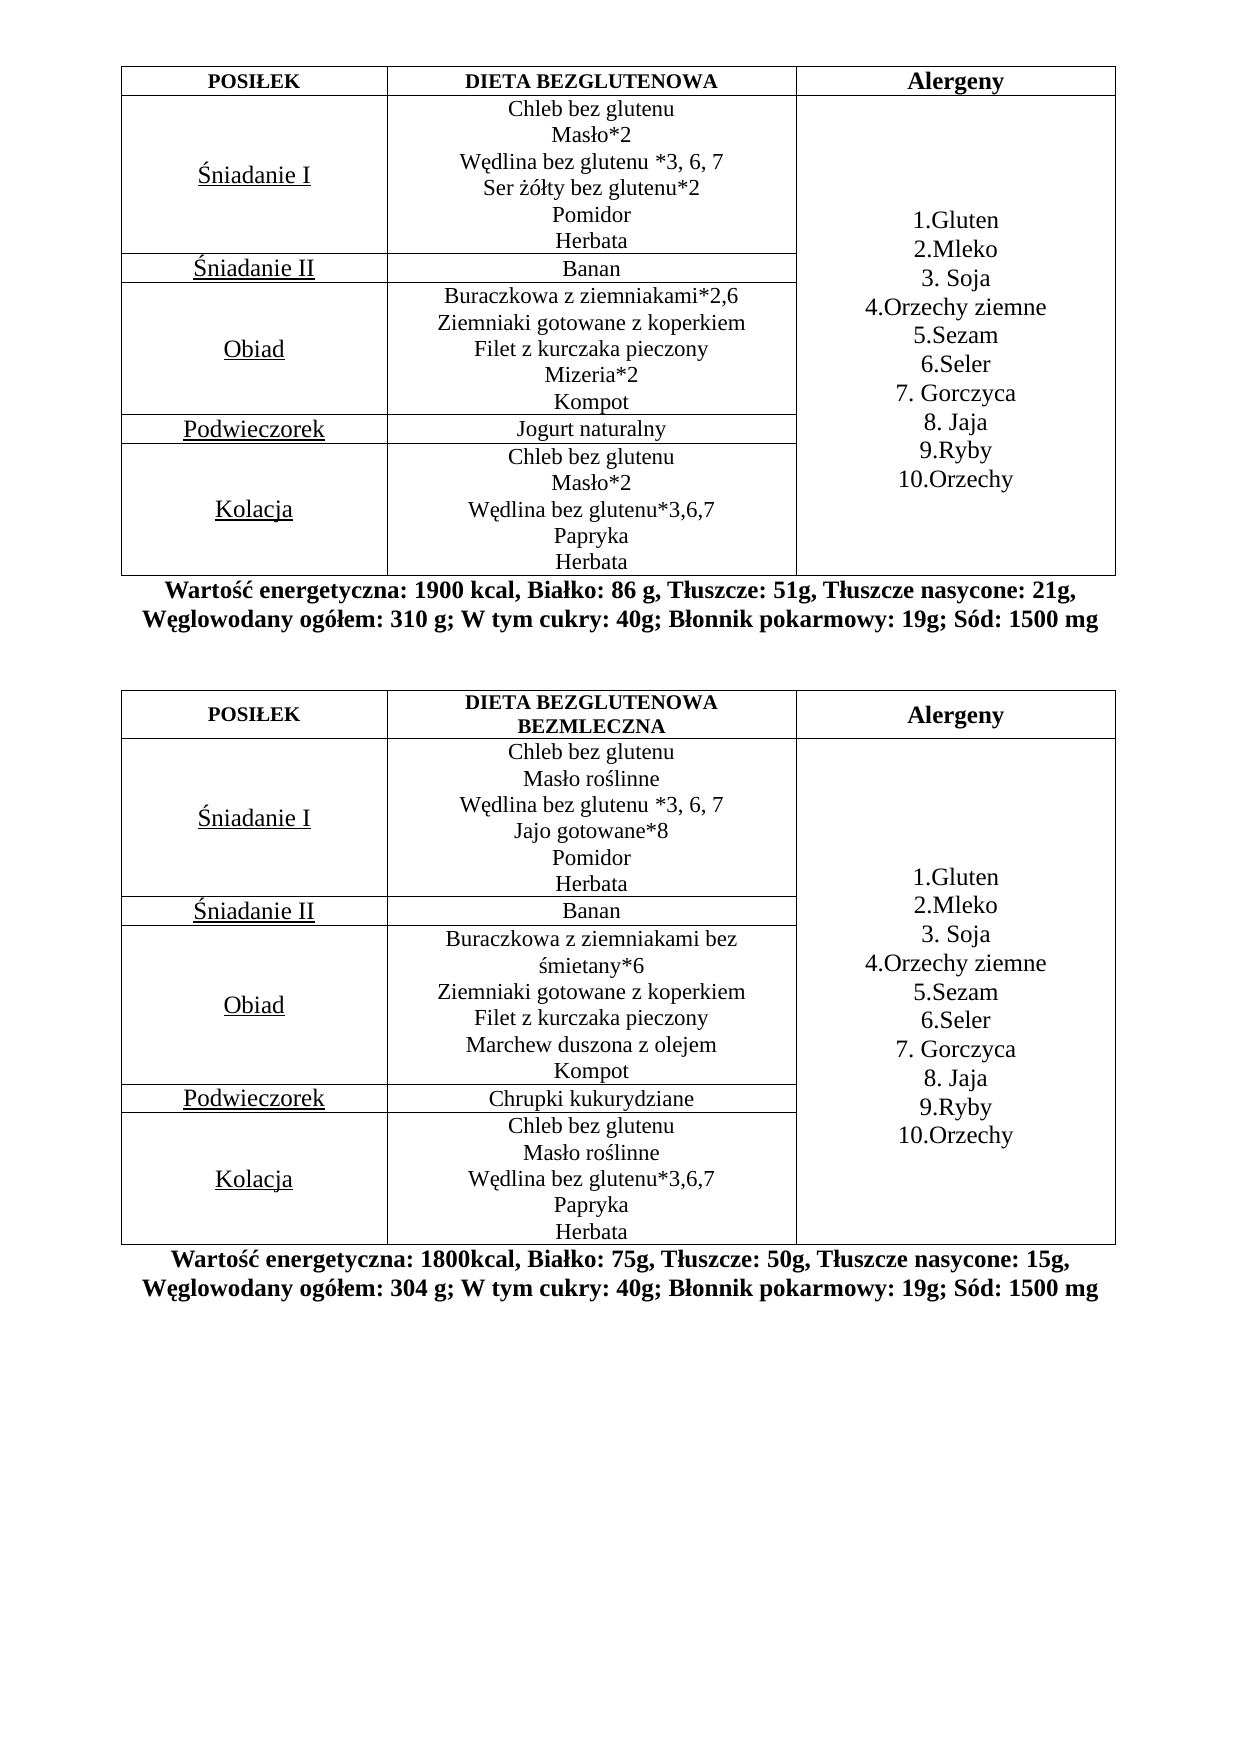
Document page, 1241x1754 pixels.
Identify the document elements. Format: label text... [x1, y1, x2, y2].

table_cell Jogurt naturalny [388, 415, 796, 443]
table_cell Buraczkowa z ziemniakami bez śmietany*6 Ziemniaki gotowane z koperkiem Filet z kurczaka pieczony Marchew duszona z olejem Kompot [388, 926, 796, 1083]
table_cell Chleb bez glutenu Masło roślinne Wędlina bez glutenu*3,6,7 Papryka Herbata [388, 1113, 796, 1244]
table_header DIETA BEZGLUTENOWA [388, 67, 796, 95]
table_cell Chrupki kukurydziane [388, 1085, 796, 1112]
table_header POSIŁEK [122, 691, 387, 738]
table_cell Banan [388, 254, 796, 282]
table_cell Buraczkowa z ziemniakami*2,6 Ziemniaki gotowane z koperkiem Filet z kurczaka pieczony Mizeria*2 Kompot [388, 283, 796, 414]
table_cell Chleb bez glutenu Masło*2 Wędlina bez glutenu *3, 6, 7 Ser żółty bez glutenu*2 Pomidor Herbata [388, 96, 796, 253]
table_cell Śniadanie I [122, 96, 387, 253]
table_cell Śniadanie II [122, 897, 387, 925]
table_cell Podwieczorek [122, 1085, 387, 1112]
table_cell Kolacja [122, 1113, 387, 1244]
table_cell Podwieczorek [122, 415, 387, 443]
table_header Alergeny [797, 691, 1115, 738]
table_cell Śniadanie II [122, 254, 387, 282]
table_cell Śniadanie I [122, 739, 387, 896]
table_header Alergeny [797, 67, 1115, 95]
table_cell Chleb bez glutenu Masło*2 Wędlina bez glutenu*3,6,7 Papryka Herbata [388, 444, 796, 575]
table_cell Chleb bez glutenu Masło roślinne Wędlina bez glutenu *3, 6, 7 Jajo gotowane*8 Pomidor Herbata [388, 739, 796, 896]
text Wartość energetyczna: 1800kcal, Białko: 75g, Tłuszcze: 50g, Tłuszcze nasycone: 15g, Węglowodany ogółem: 304 g; W tym cukry: 40g; Błonnik pokarmowy: 19g; Sód: 1500 mg [118, 1244, 1122, 1302]
table_header POSIŁEK [122, 67, 387, 95]
table_cell 1.Gluten 2.Mleko 3. Soja 4.Orzechy ziemne 5.Sezam 6.Seler 7. Gorczyca 8. Jaja 9.Ryby 10.Orzechy [797, 96, 1115, 575]
table_cell Obiad [122, 926, 387, 1083]
table_cell Banan [388, 897, 796, 925]
table_cell Kolacja [122, 444, 387, 575]
table_cell 1.Gluten 2.Mleko 3. Soja 4.Orzechy ziemne 5.Sezam 6.Seler 7. Gorczyca 8. Jaja 9.Ryby 10.Orzechy [797, 739, 1115, 1244]
text Wartość energetyczna: 1900 kcal, Białko: 86 g, Tłuszcze: 51g, Tłuszcze nasycone: 21g, Węglowodany ogółem: 310 g; W tym cukry: 40g; Błonnik pokarmowy: 19g; Sód: 1500 mg [118, 575, 1122, 632]
table_header DIETA BEZGLUTENOWA BEZMLECZNA [388, 691, 796, 738]
table_cell Obiad [122, 283, 387, 414]
